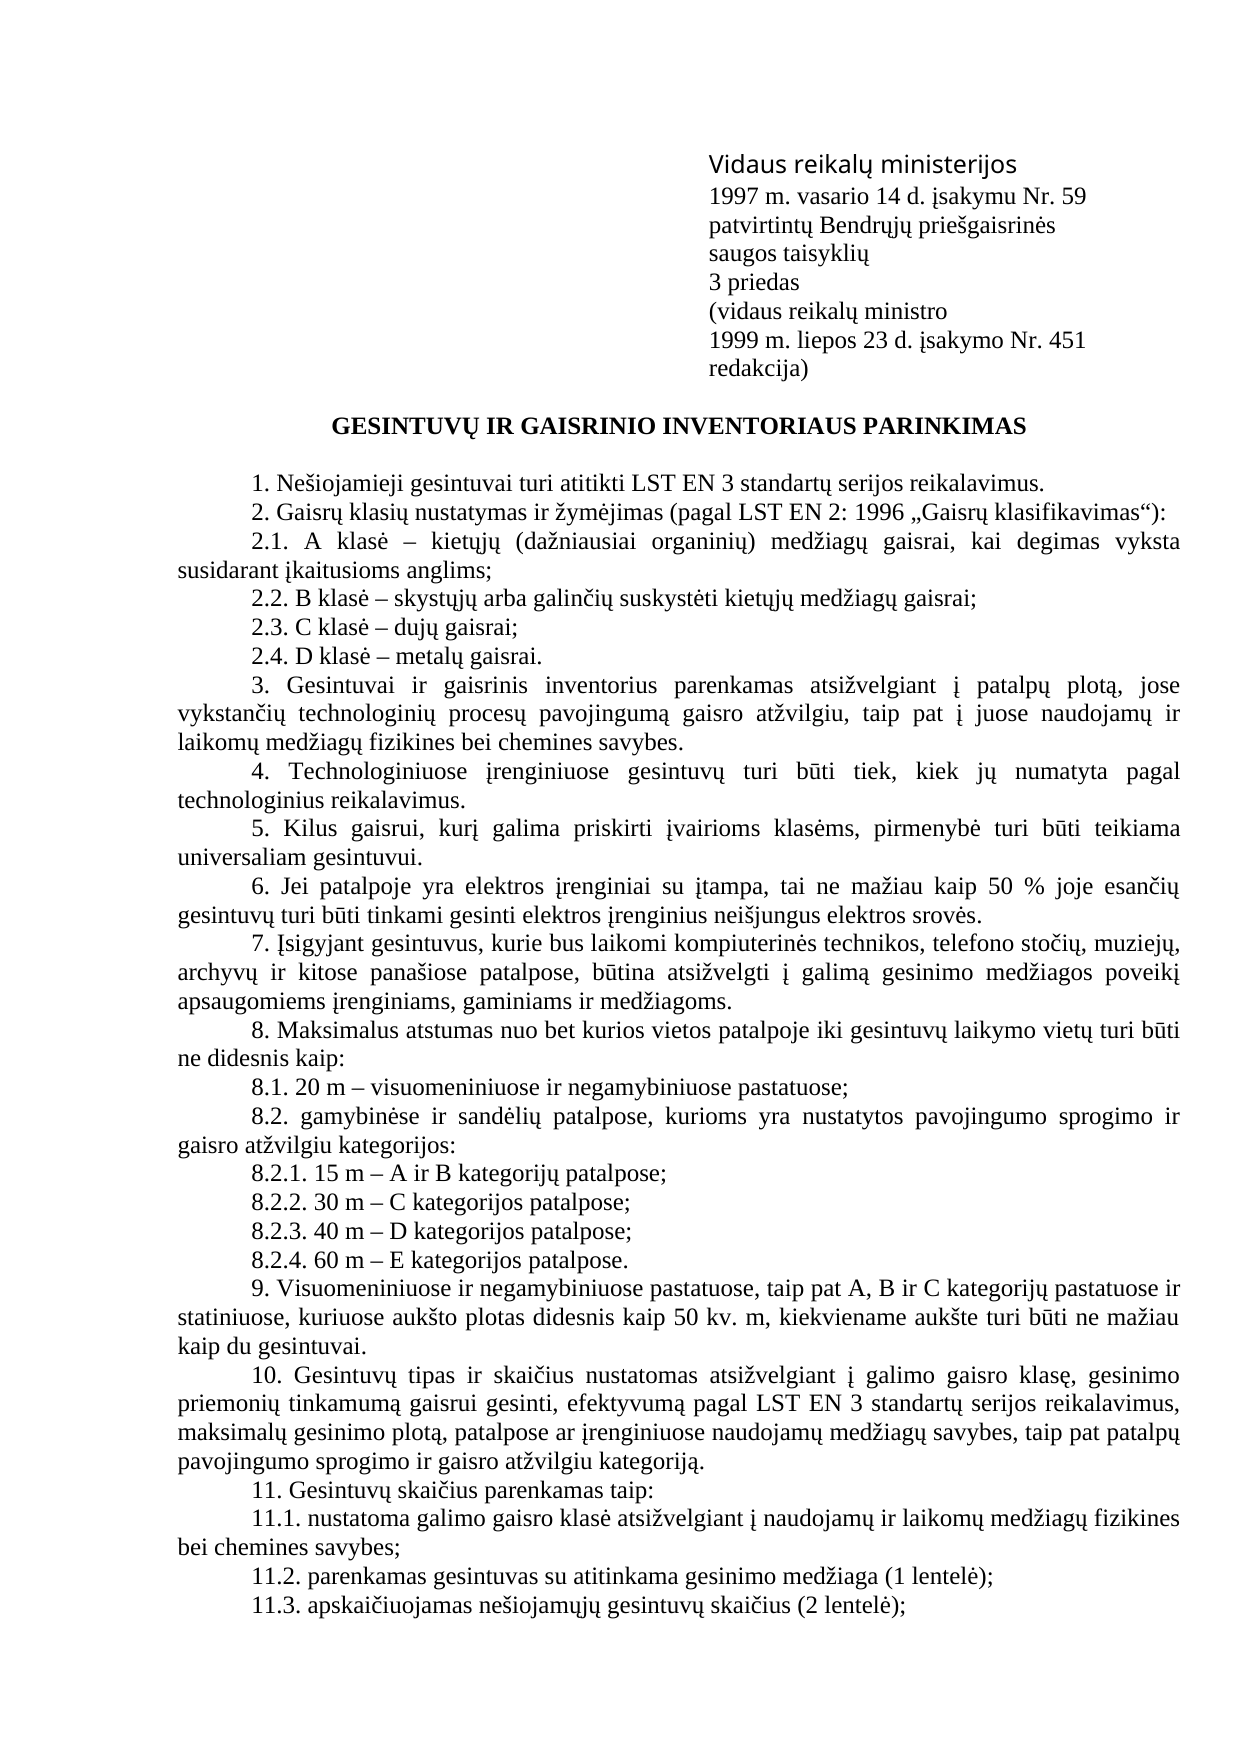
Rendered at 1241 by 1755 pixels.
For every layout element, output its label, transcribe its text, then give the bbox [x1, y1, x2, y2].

text (vidaus reikalų ministro [177, 296, 1181, 325]
text 8.2.2. 30 m – C kategorijos patalpose; [177, 1187, 1181, 1216]
text 6. Jei patalpoje yra elektros įrenginiai su įtampa, tai ne mažiau kaip 50 % joje esančių gesintuvų turi būti tinkami gesinti elektros įrenginius neišjungus elektros srovės. [177, 871, 1181, 928]
text 11.3. apskaičiuojamas nešiojamųjų gesintuvų skaičius (2 lentelė); [177, 1590, 1181, 1618]
text 8.2. gamybinėse ir sandėlių patalpose, kurioms yra nustatytos pavojingumo sprogimo ir gaisro atžvilgiu kategorijos: [177, 1101, 1181, 1158]
text 10. Gesintuvų tipas ir skaičius nustatomas atsižvelgiant į galimo gaisro klasę, gesinimo priemonių tinkamumą gaisrui gesinti, efektyvumą pagal LST EN 3 standartų serijos reikalavimus, maksimalų gesinimo plotą, patalpose ar įrenginiuose naudojamų medžiagų savybes, taip pat patalpų pavojingumo sprogimo ir gaisro atžvilgiu kategoriją. [177, 1360, 1181, 1475]
text 7. Įsigyjant gesintuvus, kurie bus laikomi kompiuterinės technikos, telefono stočių, muziejų, archyvų ir kitose panašiose patalpose, būtina atsižvelgti į galimą gesinimo medžiagos poveikį apsaugomiems įrenginiams, gaminiams ir medžiagoms. [177, 928, 1181, 1015]
text 4. Technologiniuose įrenginiuose gesintuvų turi būti tiek, kiek jų numatyta pagal technologinius reikalavimus. [177, 756, 1181, 813]
text GESINTUVŲ IR GAISRINIO INVENTORIAUS PARINKIMAS [177, 411, 1181, 440]
text 3 priedas [177, 267, 1181, 296]
text 3. Gesintuvai ir gaisrinis inventorius parenkamas atsižvelgiant į patalpų plotą, jose vykstančių technologinių procesų pavojingumą gaisro atžvilgiu, taip pat į juose naudojamų ir laikomų medžiagų fizikines bei chemines savybes. [177, 670, 1181, 756]
text 2. Gaisrų klasių nustatymas ir žymėjimas (pagal LST EN 2: 1996 „Gaisrų klasifikavimas“): [177, 497, 1181, 526]
text 9. Visuomeniniuose ir negamybiniuose pastatuose, taip pat A, B ir C kategorijų pastatuose ir statiniuose, kuriuose aukšto plotas didesnis kaip 50 kv. m, kiekviename aukšte turi būti ne mažiau kaip du gesintuvai. [177, 1273, 1181, 1360]
text patvirtintų Bendrųjų priešgaisrinės [177, 210, 1181, 238]
text 5. Kilus gaisrui, kurį galima priskirti įvairioms klasėms, pirmenybė turi būti teikiama universaliam gesintuvui. [177, 813, 1181, 871]
text saugos taisyklių [177, 238, 1181, 267]
text 11.2. parenkamas gesintuvas su atitinkama gesinimo medžiaga (1 lentelė); [177, 1561, 1181, 1590]
text 1999 m. liepos 23 d. įsakymo Nr. 451 redakcija) [709, 325, 1181, 382]
text 11. Gesintuvų skaičius parenkamas taip: [177, 1475, 1181, 1503]
text Vidaus reikalų ministerijos [177, 147, 1181, 181]
text 8.2.1. 15 m – A ir B kategorijų patalpose; [177, 1158, 1181, 1187]
text 2.4. D klasė – metalų gaisrai. [177, 641, 1181, 670]
text 8.1. 20 m – visuomeniniuose ir negamybiniuose pastatuose; [177, 1072, 1181, 1101]
text 2.3. C klasė – dujų gaisrai; [177, 612, 1181, 641]
text 2.2. B klasė – skystųjų arba galinčių suskystėti kietųjų medžiagų gaisrai; [177, 583, 1181, 612]
text 8. Maksimalus atstumas nuo bet kurios vietos patalpoje iki gesintuvų laikymo vietų turi būti ne didesnis kaip: [177, 1015, 1181, 1072]
text 2.1. A klasė – kietųjų (dažniausiai organinių) medžiagų gaisrai, kai degimas vyksta susidarant įkaitusioms anglims; [177, 526, 1181, 583]
text 1997 m. vasario 14 d. įsakymu Nr. 59 [177, 181, 1181, 210]
text 1. Nešiojamieji gesintuvai turi atitikti LST EN 3 standartų serijos reikalavimus. [177, 468, 1181, 497]
text 11.1. nustatoma galimo gaisro klasė atsižvelgiant į naudojamų ir laikomų medžiagų fizikines bei chemines savybes; [177, 1503, 1181, 1561]
text 8.2.4. 60 m – E kategorijos patalpose. [177, 1245, 1181, 1273]
text 8.2.3. 40 m – D kategorijos patalpose; [177, 1216, 1181, 1245]
